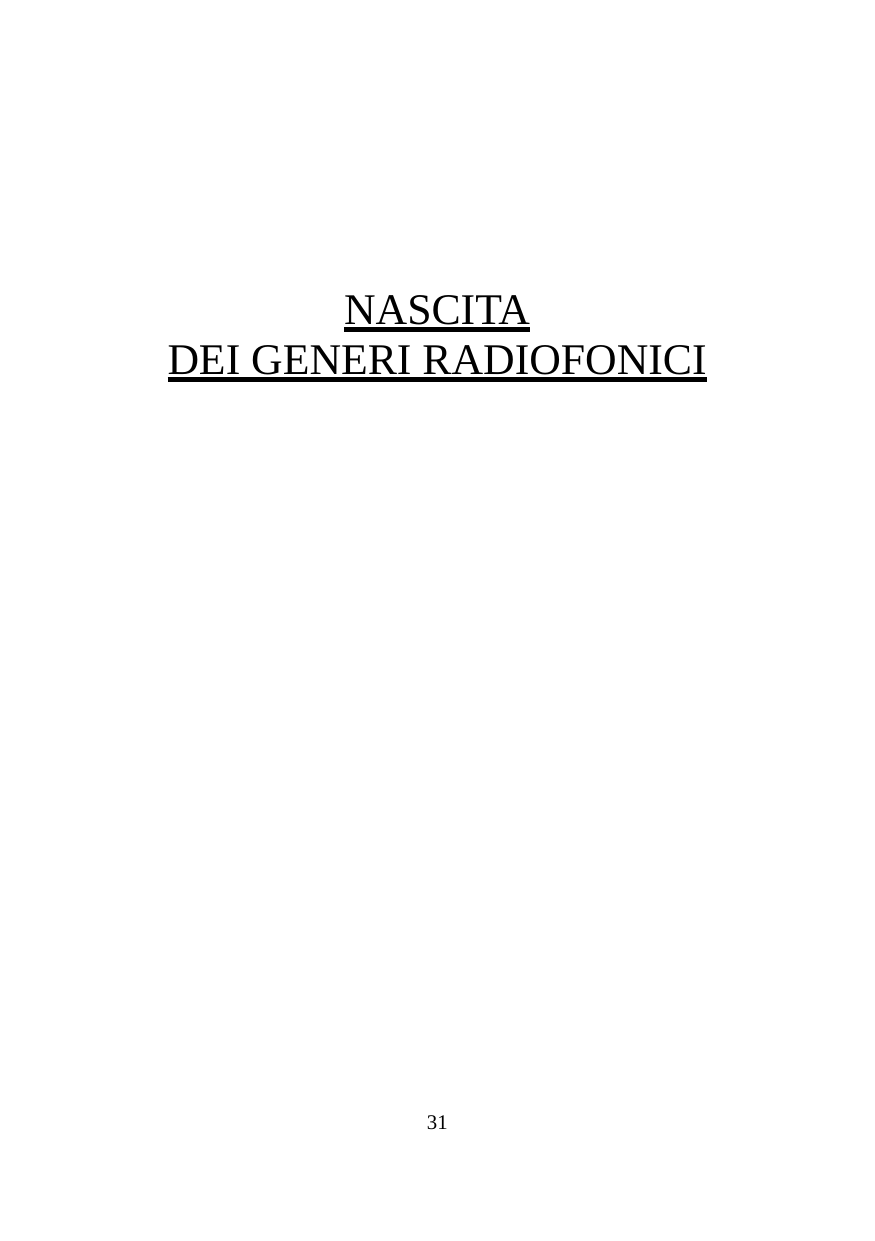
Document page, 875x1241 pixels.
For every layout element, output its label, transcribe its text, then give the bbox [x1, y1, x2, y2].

subtitle NASCITA DEI GENERI RADIOFONICI [106, 283, 768, 384]
